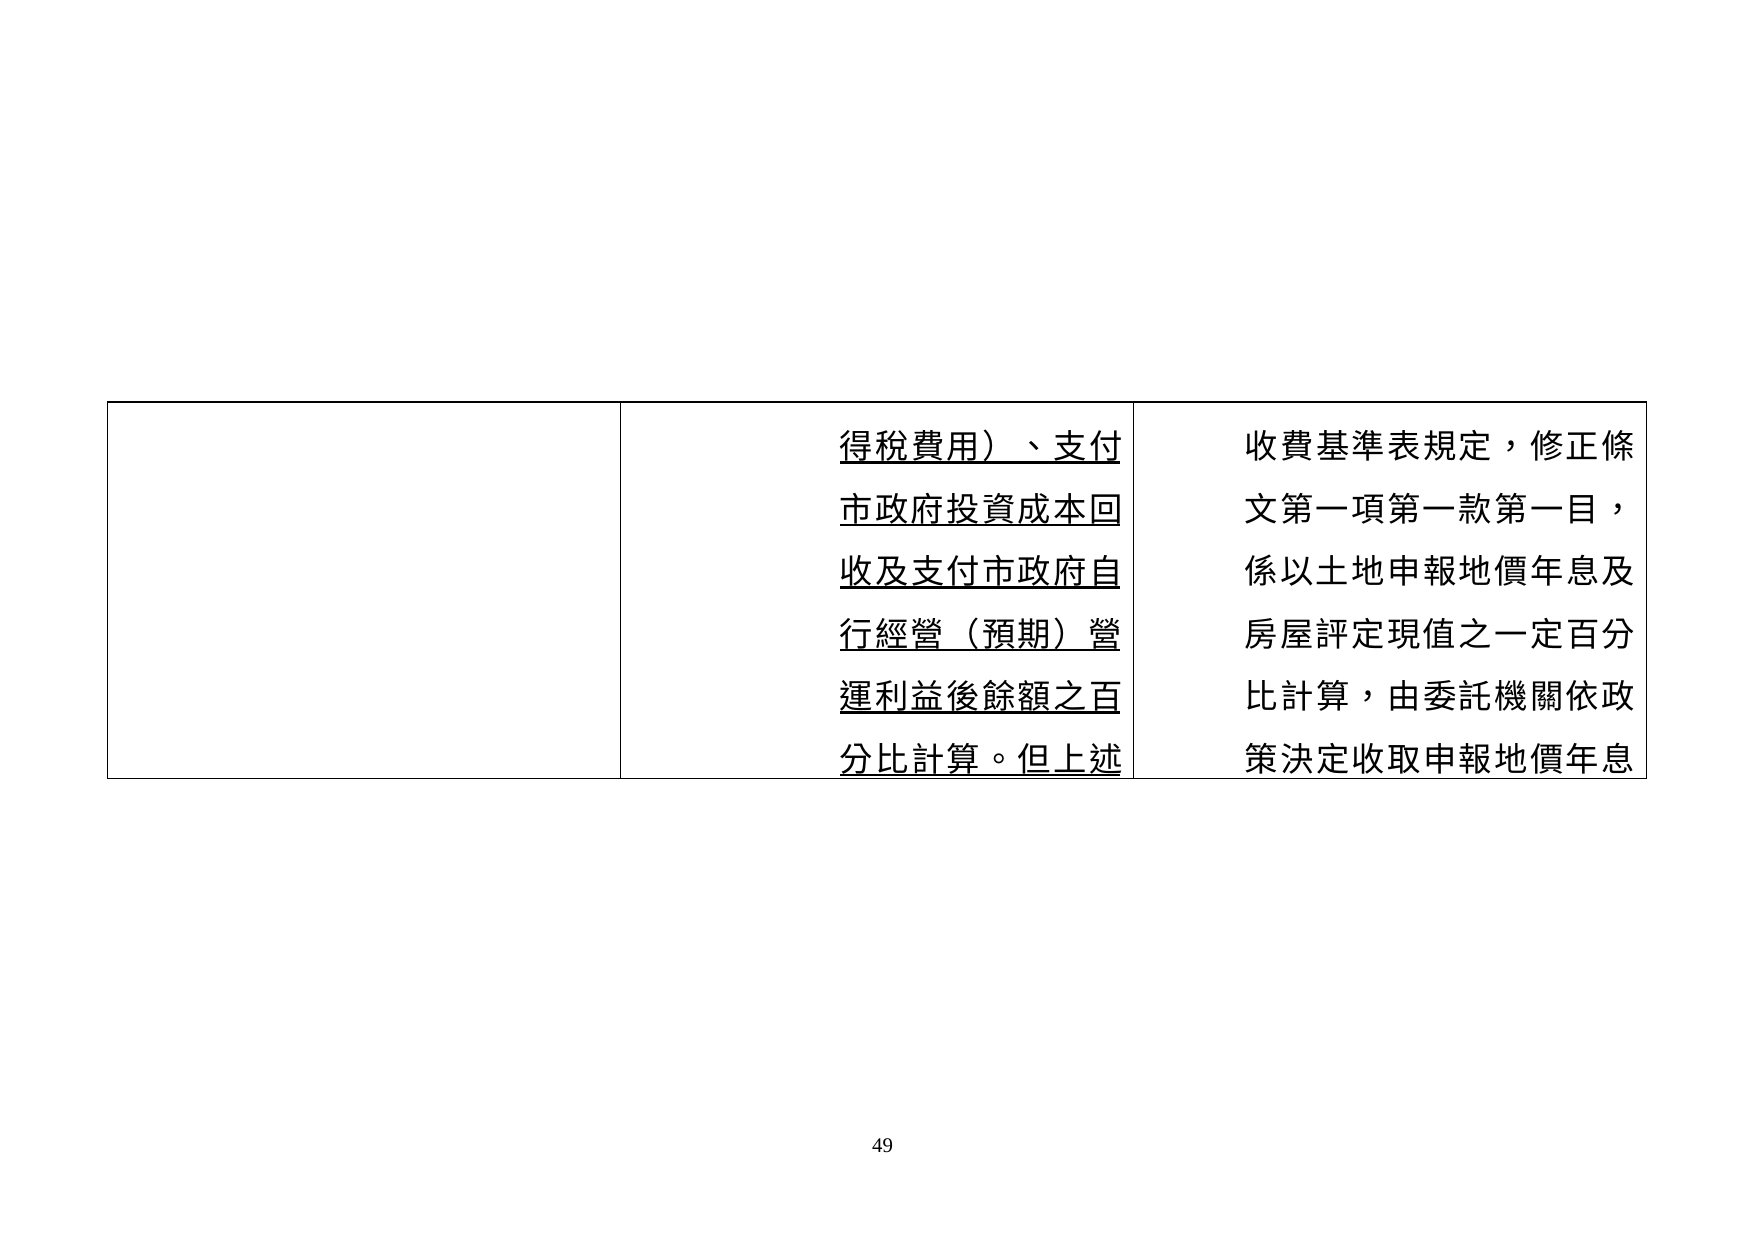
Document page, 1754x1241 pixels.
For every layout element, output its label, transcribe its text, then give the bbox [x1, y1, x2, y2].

table_cell 得稅費用）、支付市政府投資成本回收及支付市政府自行經營（預期）營運利益後餘額之百分比計算。但上述 [621, 403, 1133, 777]
table_cell 收費基準表規定，修正條文第一項第一款第一目，係以土地申報地價年息及房屋評定現值之一定百分比計算，由委託機關依政策決定收取申報地價年息 [1134, 403, 1646, 777]
table_cell [108, 403, 620, 777]
